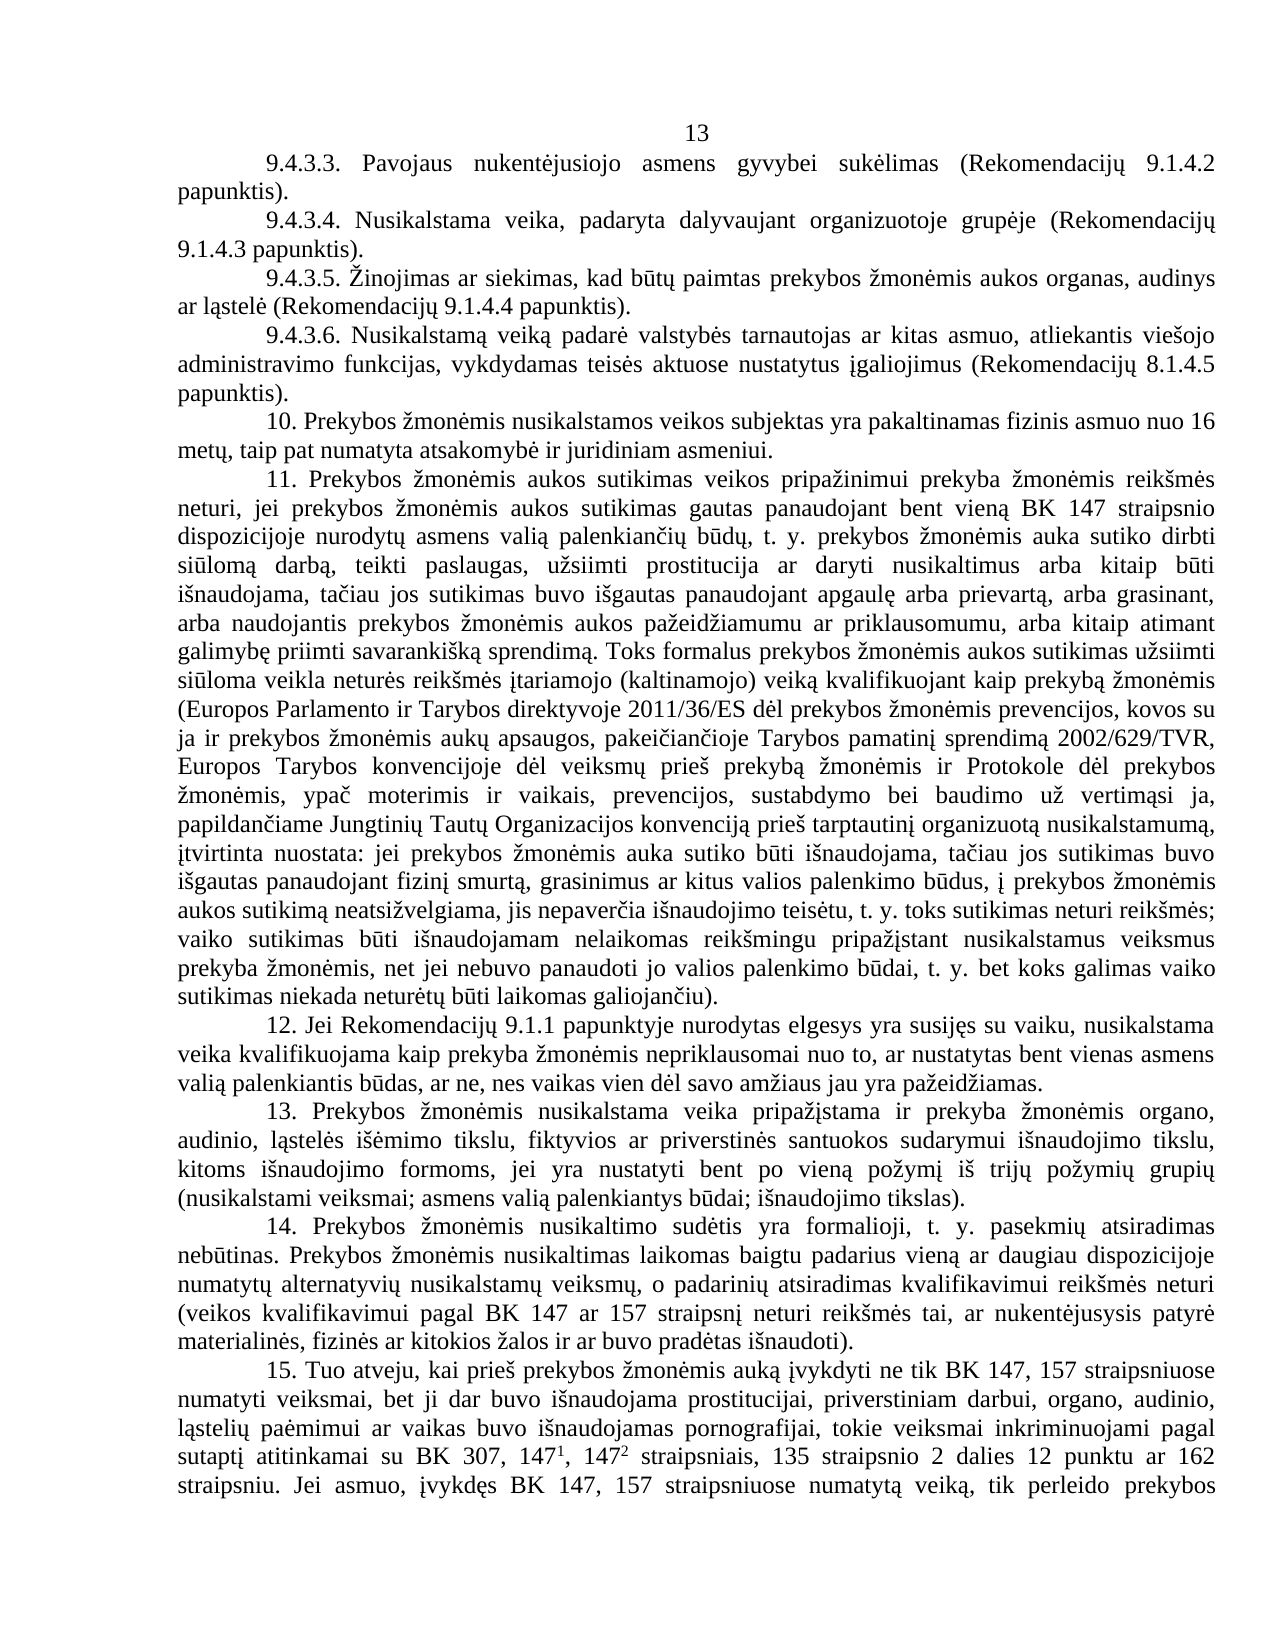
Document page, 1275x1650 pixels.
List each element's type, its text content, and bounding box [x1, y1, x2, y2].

text 12. Jei Rekomendacijų 9.1.1 papunktyje nurodytas elgesys yra susijęs su vaiku, nusikalstama veika kvalifikuojama kaip prekyba žmonėmis nepriklausomai nuo to, ar nustatytas bent vienas asmens valią palenkiantis būdas, ar ne, nes vaikas vien dėl savo amžiaus jau yra pažeidžiamas. [177, 1010, 1216, 1096]
text 15. Tuo atveju, kai prieš prekybos žmonėmis auką įvykdyti ne tik BK 147, 157 straipsniuose numatyti veiksmai, bet ji dar buvo išnaudojama prostitucijai, priverstiniam darbui, organo, audinio, ląstelių paėmimui ar vaikas buvo išnaudojamas pornografijai, tokie veiksmai inkriminuojami pagal sutaptį atitinkamai su BK 307, 1471, 1472 straipsniais, 135 straipsnio 2 dalies 12 punktu ar 162 straipsniu. Jei asmuo, įvykdęs BK 147, 157 straipsniuose numatytą veiką, tik perleido prekybos [177, 1355, 1216, 1499]
text 11. Prekybos žmonėmis aukos sutikimas veikos pripažinimui prekyba žmonėmis reikšmės neturi, jei prekybos žmonėmis aukos sutikimas gautas panaudojant bent vieną BK 147 straipsnio dispozicijoje nurodytų asmens valią palenkiančių būdų, t. y. prekybos žmonėmis auka sutiko dirbti siūlomą darbą, teikti paslaugas, užsiimti prostitucija ar daryti nusikaltimus arba kitaip būti išnaudojama, tačiau jos sutikimas buvo išgautas panaudojant apgaulę arba prievartą, arba grasinant, arba naudojantis prekybos žmonėmis aukos pažeidžiamumu ar priklausomumu, arba kitaip atimant galimybę priimti savarankišką sprendimą. Toks formalus prekybos žmonėmis aukos sutikimas užsiimti siūloma veikla neturės reikšmės įtariamojo (kaltinamojo) veiką kvalifikuojant kaip prekybą žmonėmis (Europos Parlamento ir Tarybos direktyvoje 2011/36/ES dėl prekybos žmonėmis prevencijos, kovos su ja ir prekybos žmonėmis aukų apsaugos, pakeičiančioje Tarybos pamatinį sprendimą 2002/629/TVR, Europos Tarybos konvencijoje dėl veiksmų prieš prekybą žmonėmis ir Protokole dėl prekybos žmonėmis, ypač moterimis ir vaikais, prevencijos, sustabdymo bei baudimo už vertimąsi ja, papildančiame Jungtinių Tautų Organizacijos konvenciją prieš tarptautinį organizuotą nusikalstamumą, įtvirtinta nuostata: jei prekybos žmonėmis auka sutiko būti išnaudojama, tačiau jos sutikimas buvo išgautas panaudojant fizinį smurtą, grasinimus ar kitus valios palenkimo būdus, į prekybos žmonėmis aukos sutikimą neatsižvelgiama, jis nepaverčia išnaudojimo teisėtu, t. y. toks sutikimas neturi reikšmės; vaiko sutikimas būti išnaudojamam nelaikomas reikšmingu pripažįstant nusikalstamus veiksmus prekyba žmonėmis, net jei nebuvo panaudoti jo valios palenkimo būdai, t. y. bet koks galimas vaiko sutikimas niekada neturėtų būti laikomas galiojančiu). [177, 464, 1216, 1010]
text 13. Prekybos žmonėmis nusikalstama veika pripažįstama ir prekyba žmonėmis organo, audinio, ląstelės išėmimo tikslu, fiktyvios ar priverstinės santuokos sudarymui išnaudojimo tikslu, kitoms išnaudojimo formoms, jei yra nustatyti bent po vieną požymį iš trijų požymių grupių (nusikalstami veiksmai; asmens valią palenkiantys būdai; išnaudojimo tikslas). [177, 1096, 1216, 1211]
text 9.4.3.6. Nusikalstamą veiką padarė valstybės tarnautojas ar kitas asmuo, atliekantis viešojo administravimo funkcijas, vykdydamas teisės aktuose nustatytus įgaliojimus (Rekomendacijų 8.1.4.5 papunktis). [177, 320, 1216, 406]
text 9.4.3.5. Žinojimas ar siekimas, kad būtų paimtas prekybos žmonėmis aukos organas, audinys ar ląstelė (Rekomendacijų 9.1.4.4 papunktis). [177, 263, 1216, 320]
text 10. Prekybos žmonėmis nusikalstamos veikos subjektas yra pakaltinamas fizinis asmuo nuo 16 metų, taip pat numatyta atsakomybė ir juridiniam asmeniui. [177, 406, 1216, 464]
text 9.4.3.4. Nusikalstama veika, padaryta dalyvaujant organizuotoje grupėje (Rekomendacijų 9.1.4.3 papunktis). [177, 205, 1216, 263]
text 9.4.3.3. Pavojaus nukentėjusiojo asmens gyvybei sukėlimas (Rekomendacijų 9.1.4.2 papunktis). [177, 148, 1216, 205]
text 14. Prekybos žmonėmis nusikaltimo sudėtis yra formalioji, t. y. pasekmių atsiradimas nebūtinas. Prekybos žmonėmis nusikaltimas laikomas baigtu padarius vieną ar daugiau dispozicijoje numatytų alternatyvių nusikalstamų veiksmų, o padarinių atsiradimas kvalifikavimui reikšmės neturi (veikos kvalifikavimui pagal BK 147 ar 157 straipsnį neturi reikšmės tai, ar nukentėjusysis patyrė materialinės, fizinės ar kitokios žalos ir ar buvo pradėtas išnaudoti). [177, 1211, 1216, 1355]
